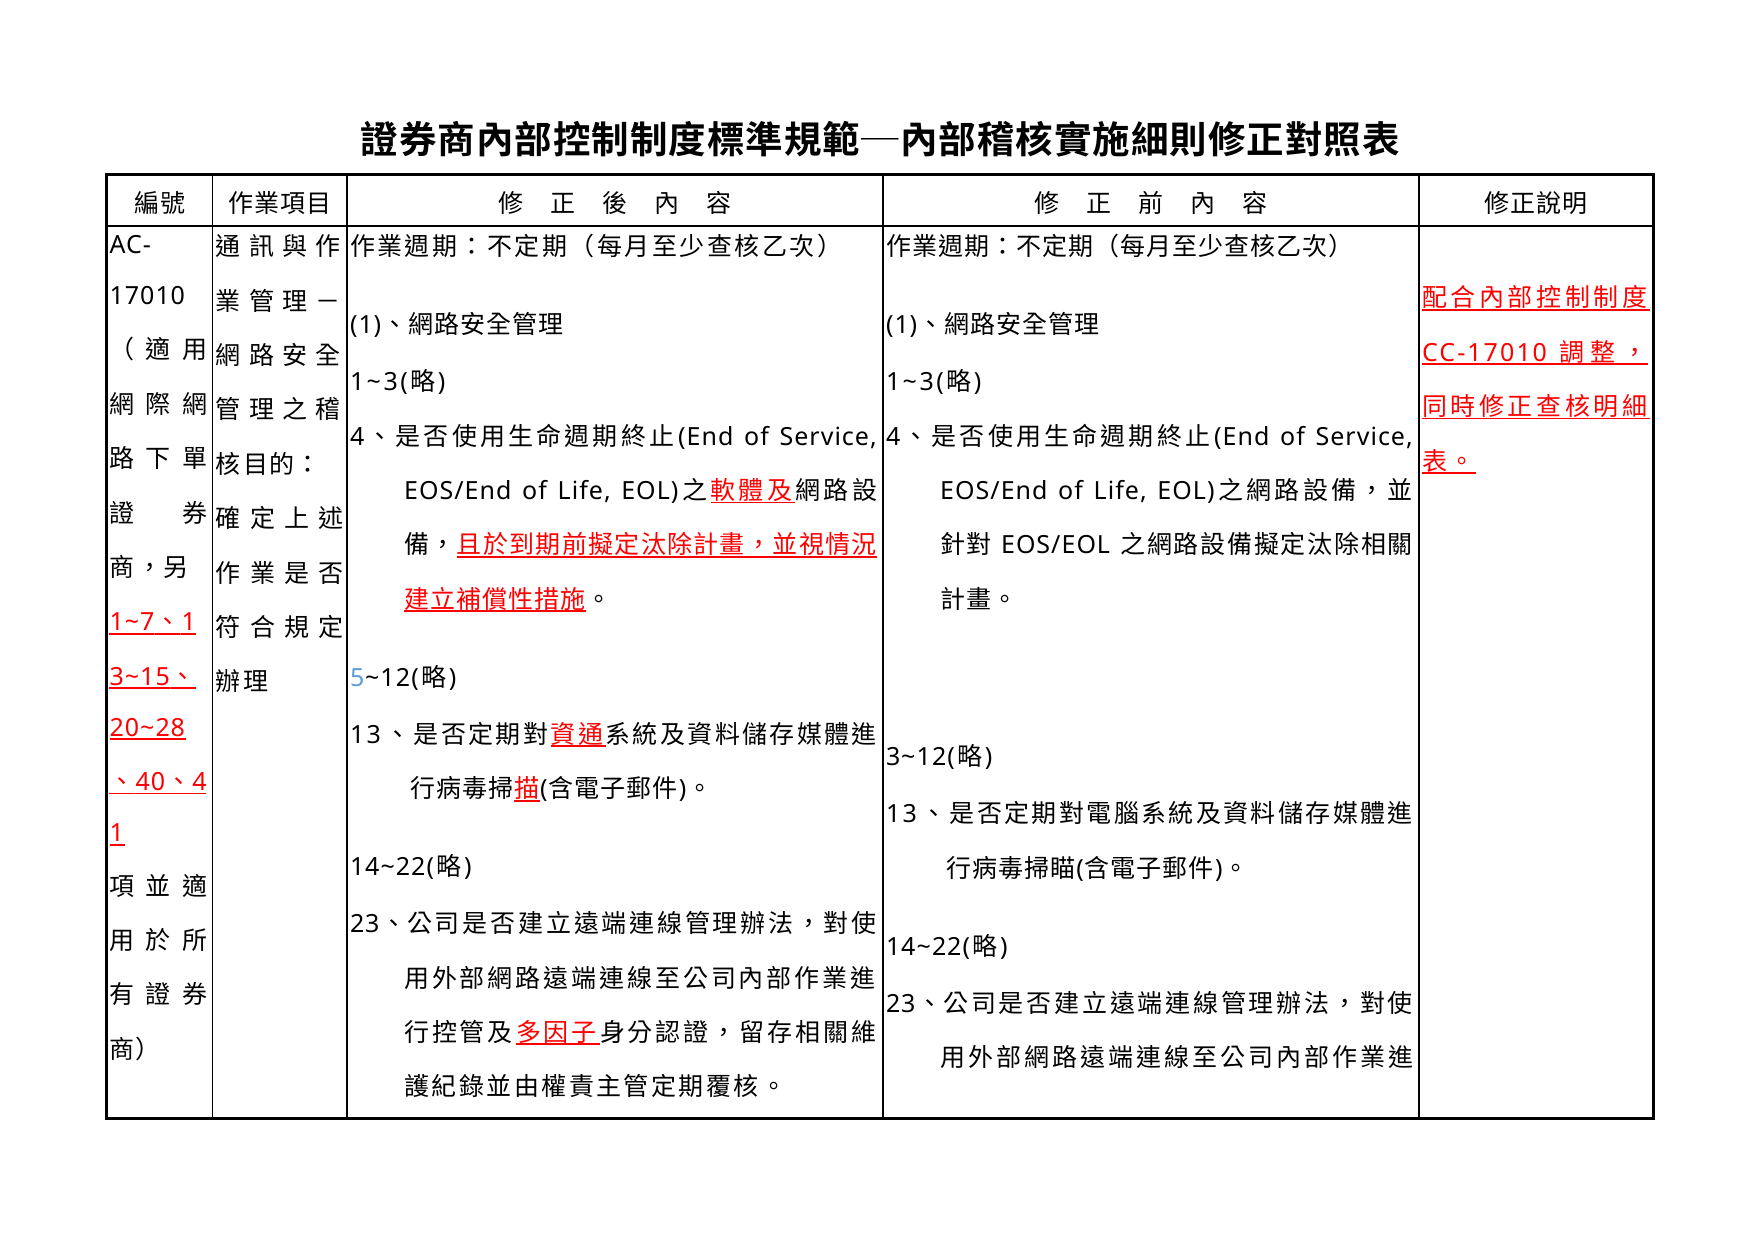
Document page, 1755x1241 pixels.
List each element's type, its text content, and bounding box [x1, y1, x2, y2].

table_cell 通訊與作業管理－網路安全管理之稽核目的： 確定上述作業是否符合規定辦理 [213, 227, 346, 1117]
table_header 修正說明 [1420, 176, 1652, 225]
table_header 修 正 後 內 容 [348, 176, 882, 225]
subtitle 證券商內部控制制度標準規範─內部稽核實施細則修正對照表 [106, 123, 1654, 161]
table_cell AC-17010（適用網際網路下單證券商，另 1~7、13~15、20~28、40、41 項並適用於所有證券商） [108, 227, 212, 1117]
table_cell 作業週期：不定期（每月至少查核乙次） 網路安全管理 1~3(略) 4、是否使用生命週期終止(End of Service, EOS/End of Life, EOL)之軟體及網路設備，且於到期前擬定汰除計畫，並視情況建立補償性措施。 5~12(略) 13、是否定期對資通系統及資料儲存媒體進行病毒掃描(含電子郵件)。 14~22(略) 23、公司是否建立遠端連線管理辦法，對使用外部網路遠端連線至公司內部作業進行控管及多因子身分認證，留存相關維護紀錄並由權責主管定期覆核。 24、公司是否每年定期檢視並維護防火牆存取控管設定，每半年檢視DMZ區之防火牆規則，是否包含評估高風險設定及六個月內無流量之防火牆之必要性，及針對已下線資通系統於六個月內是否調整或停用該規則，並留存相關檢視紀錄。 25(略) 26、公司是否建立軟體白名單控管機制。 27(略) 28、公司是否每年定期辦理社交工程演練，並對誤開啟信件或連結之人員進行教育訓練，並留存相關紀錄。 公司是否依其所屬資安分級定期對提供網際網路服務之核心系統辦理滲透測試，並依測試結果進行改善。 公司是否依其所屬資安分級定期辦理資通安全健診。 公司是否依其所屬資安分級建立資通安全威脅偵測管理機制(應含括異常分析、事件收集、偵測攻擊) 公司是否依其所屬資安分級建立入侵偵測及防禦機制。 公司是否依其所屬資安分級設置應用程式防火牆。 公司是否依其所屬資安分級辦理進階持續性威脅攻擊防禦措施。 核心系統身分驗證機制是否有防範自動化程式之登入或密碼更換嘗試。 公司是否每日針對核心系統之帳號登入失敗紀錄、非客戶帳號嘗試登入紀錄等進行監控及分析，發現有帳號登入異常情事(如密碼輸入錯誤達三次、一定時間內大量帳號登入失敗、帳戶申請或更新憑證下載異常)，是否即時了解異常原因，並留存相關紀錄。 公司提供網路下單服務，是否於網路下單登入時採多因子認證方例如：固定密碼、圖形鎖、下單憑證、綁定裝置、OTP、生物辨識等機制)，以確保為式(客戶本人登入。 公司對於客戶帳號登入時宜進行通知，如有符合以下異常態樣是否即通知客戶，並留存紀錄，避免非客戶本人登入情事：(1) 密碼輸入錯誤或帳戶被鎖定；(2)申請或更新憑證；(3)變更基本資料；(4)異常來源或行為嘗試登入等；(5)密碼申請異動或補發時。 公司是否依其所屬資安分級對異常及不明來源IP連線進行監控分析及留存紀錄，如有發現下列情形，應設有警示機制，並定期檢視以確認機制有效運作：(1) 同一來源IP登入不同帳號達一定次數以上；(2) 同一帳號在一定時間內由不同國家登入；(3) 異常來源 (如金融資安資訊分享與分析中心F-ISAC公布之黑名單或國外IP)嘗試登入。 公司設置無線網路是否採用現行公開資訊已認可且無弱點之安全協定。 公司提供內部無線網路使用是否限內部人員公務用或資訊服務供應商是否於申請核准後使用。 作業週期：不定期（每半年至少查核乙次） (以下略) [348, 227, 882, 1117]
table_cell 配合內部控制制度CC-17010調整，同時修正查核明細表。 [1420, 227, 1652, 1117]
table_header 作業項目 [213, 176, 346, 225]
table_header 修 正 前 內 容 [884, 176, 1418, 225]
table_cell 作業週期：不定期（每月至少查核乙次） 網路安全管理 1~3(略) 4、是否使用生命週期終止(End of Service, EOS/End of Life, EOL)之網路設備，並針對 EOS/EOL 之網路設備擬定汰除相關計畫。 3~12(略) 13、是否定期對電腦系統及資料儲存媒體進行病毒掃瞄(含電子郵件)。 14~22(略) 23、公司是否建立遠端連線管理辦法，對使用外部網路遠端連線至公司內部作業進行控管及身分認證，留存相關維護紀錄並由權責主管定期覆核。 24、公司是否每年定期檢視並維護防火牆存取控管設定，每半年檢視DMZ區之防火牆規則，並留存相關檢視紀錄。 25(略) 公司是否建立上網管制措施，以避免下載惡意程式。 公司是否偵測釣魚網站及惡意網站連結並提醒客戶防範網路釣魚。 (新增) 公司是否依其所屬資安分級定期對提供網際網路服務之核心系統辦理滲透測試，並依測試結果進行改善。 公司是否依其所屬資安分級定期辦理資通安全健診。 公司是否依其所屬資安分級建立資通安全威脅偵測管理機制(應含括異常分析、事件收集、偵測攻擊) 公司是否依其所屬資安分級建立入侵偵測及防禦機制。 公司是否依其所屬資安分級設置應用程式防火牆。 公司是否依其所屬資安分級辦理進階持續性威脅攻擊防禦措施。 核心系統身分驗證機制是否有防範自動化程式之登入或密碼更換嘗試。 公司是否每日針對核心系統之帳號登入失敗紀錄、非客戶帳號嘗試登入紀錄等進行監控及分析，發現有帳號登入異常情事(如密碼輸入錯誤達三次、一定時間內大量帳號登入失敗、帳戶申請或更新憑證下載異常)，是否即時了解異常原因，並留存相關紀錄。 公司提供網路下單服務，是否於網路下單登入時採多因子認證方式(例如：固定密碼、圖形鎖、下單憑證、綁定裝置、OTP、生物辨識等機制)，以確保為客戶本人登入。 公司對於客戶帳號登入時宜進行通知，如有符合以下異常態樣是否即通知客戶，並留存紀錄，避免非客戶本人登入情事：(1) 密碼輸入錯誤或帳戶被鎖定；(2)申請或更新憑證；(3)變更基本資料；(4)異常來源或行為嘗試登入等；(5)密碼申請異動或補發時。 公司是否依其所屬資安分級對異常及不明來源IP連線進行監控分析及留存紀錄，如有發現下列情形，應設有警示機制，並定期檢視以確認機制有效運作：(1) 同一來源IP登入不同帳號達一定次數以上；(2) 同一帳號在一定時間內由不同國家登入；(3) 異常來源 (如金融資安資訊分享與分析中心F-ISAC公布之黑名單或國外IP)嘗試登入。 (新增) (新增) 作業週期：不定期（每半年至少查核乙次） (以下略) [884, 227, 1418, 1117]
table_header 編號 [108, 176, 212, 225]
